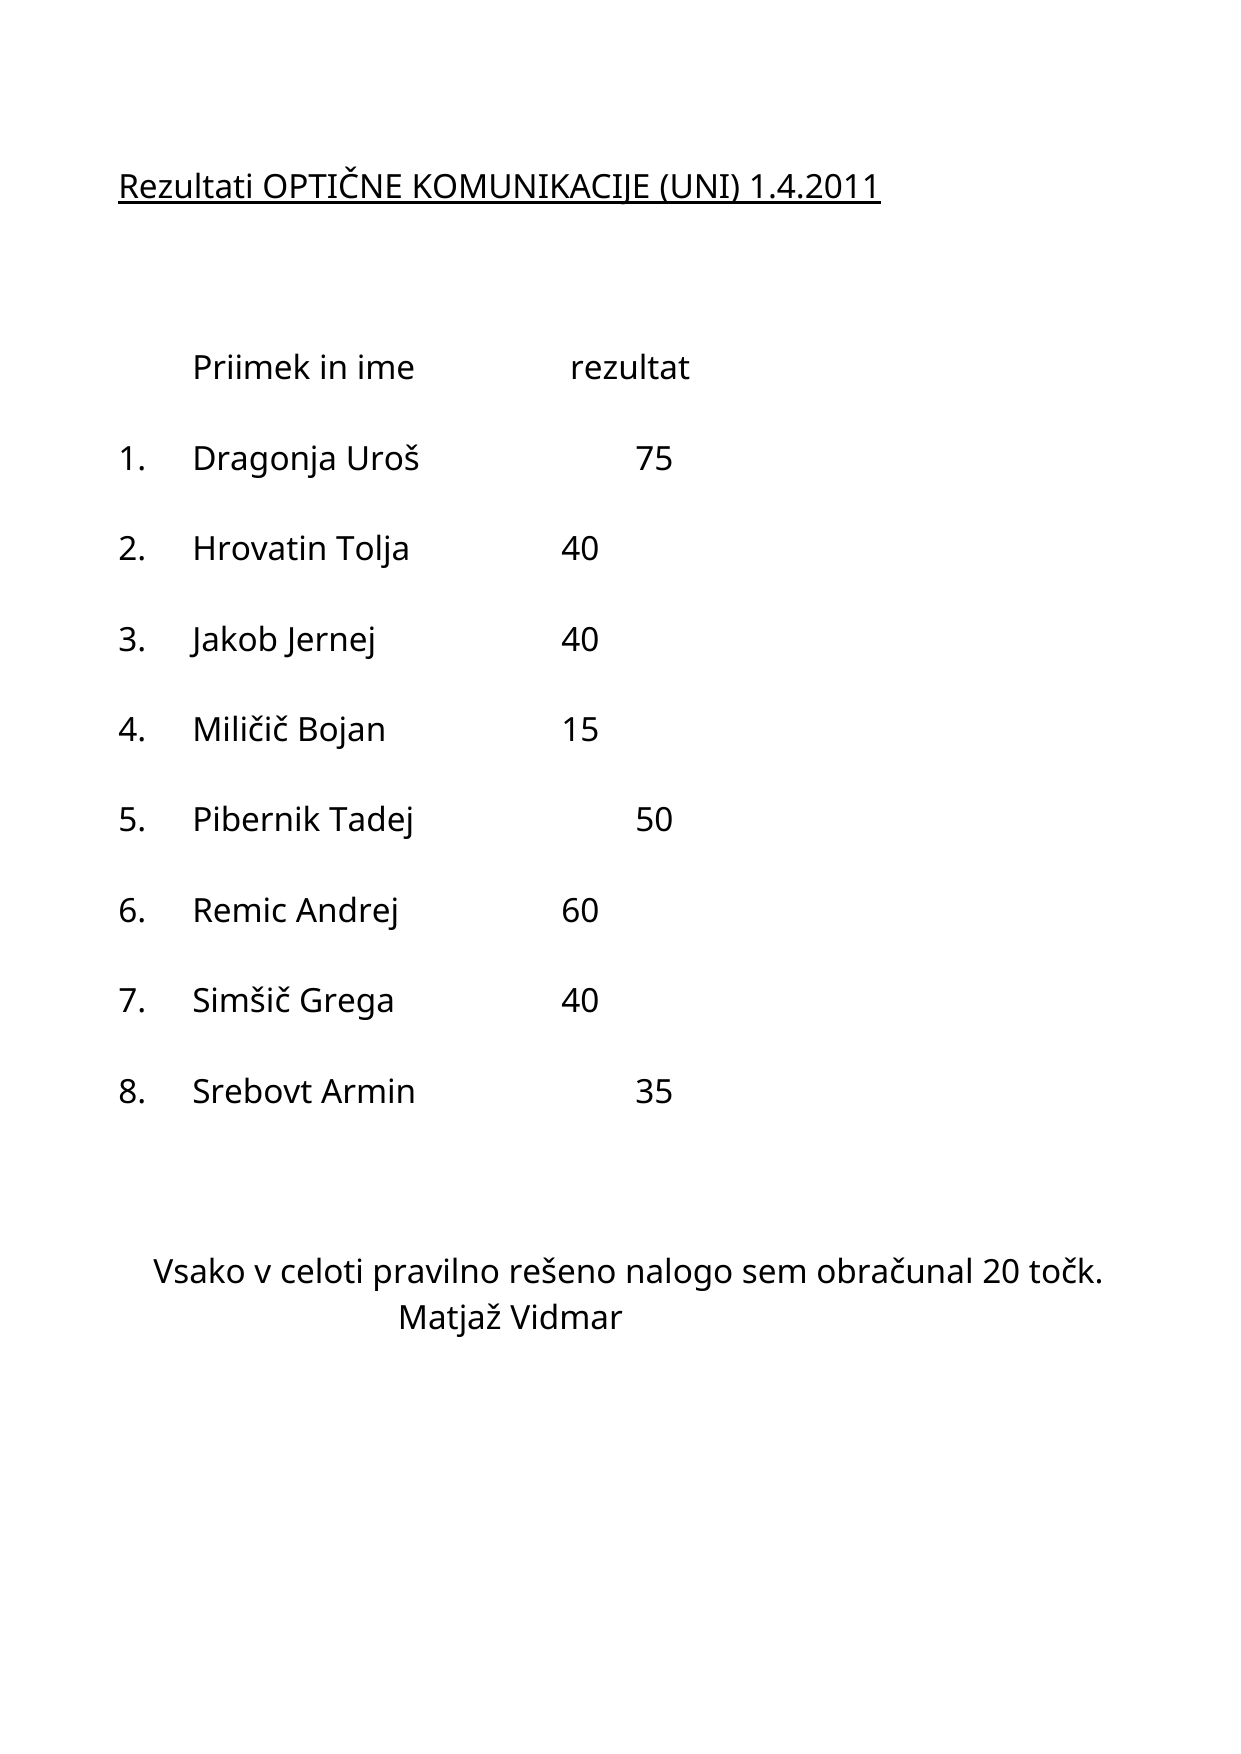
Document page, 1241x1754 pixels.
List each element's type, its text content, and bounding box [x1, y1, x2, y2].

text Matjaž Vidmar [118, 1293, 1122, 1339]
text 1. Dragonja Uroš 75 [118, 434, 1122, 480]
text 3. Jakob Jernej 40 [118, 615, 1122, 661]
text Rezultati OPTIČNE KOMUNIKACIJE (UNI) 1.4.2011 [118, 163, 1122, 208]
text 8. Srebovt Armin 35 [118, 1067, 1122, 1113]
text Priimek in ime rezultat [118, 344, 1122, 389]
text 7. Simšič Grega 40 [118, 977, 1122, 1022]
text 5. Pibernik Tadej 50 [118, 796, 1122, 841]
text 6. Remic Andrej 60 [118, 887, 1122, 932]
text 4. Miličič Bojan 15 [118, 706, 1122, 751]
text Vsako v celoti pravilno rešeno nalogo sem obračunal 20 točk. [118, 1248, 1122, 1293]
text 2. Hrovatin Tolja 40 [118, 525, 1122, 570]
